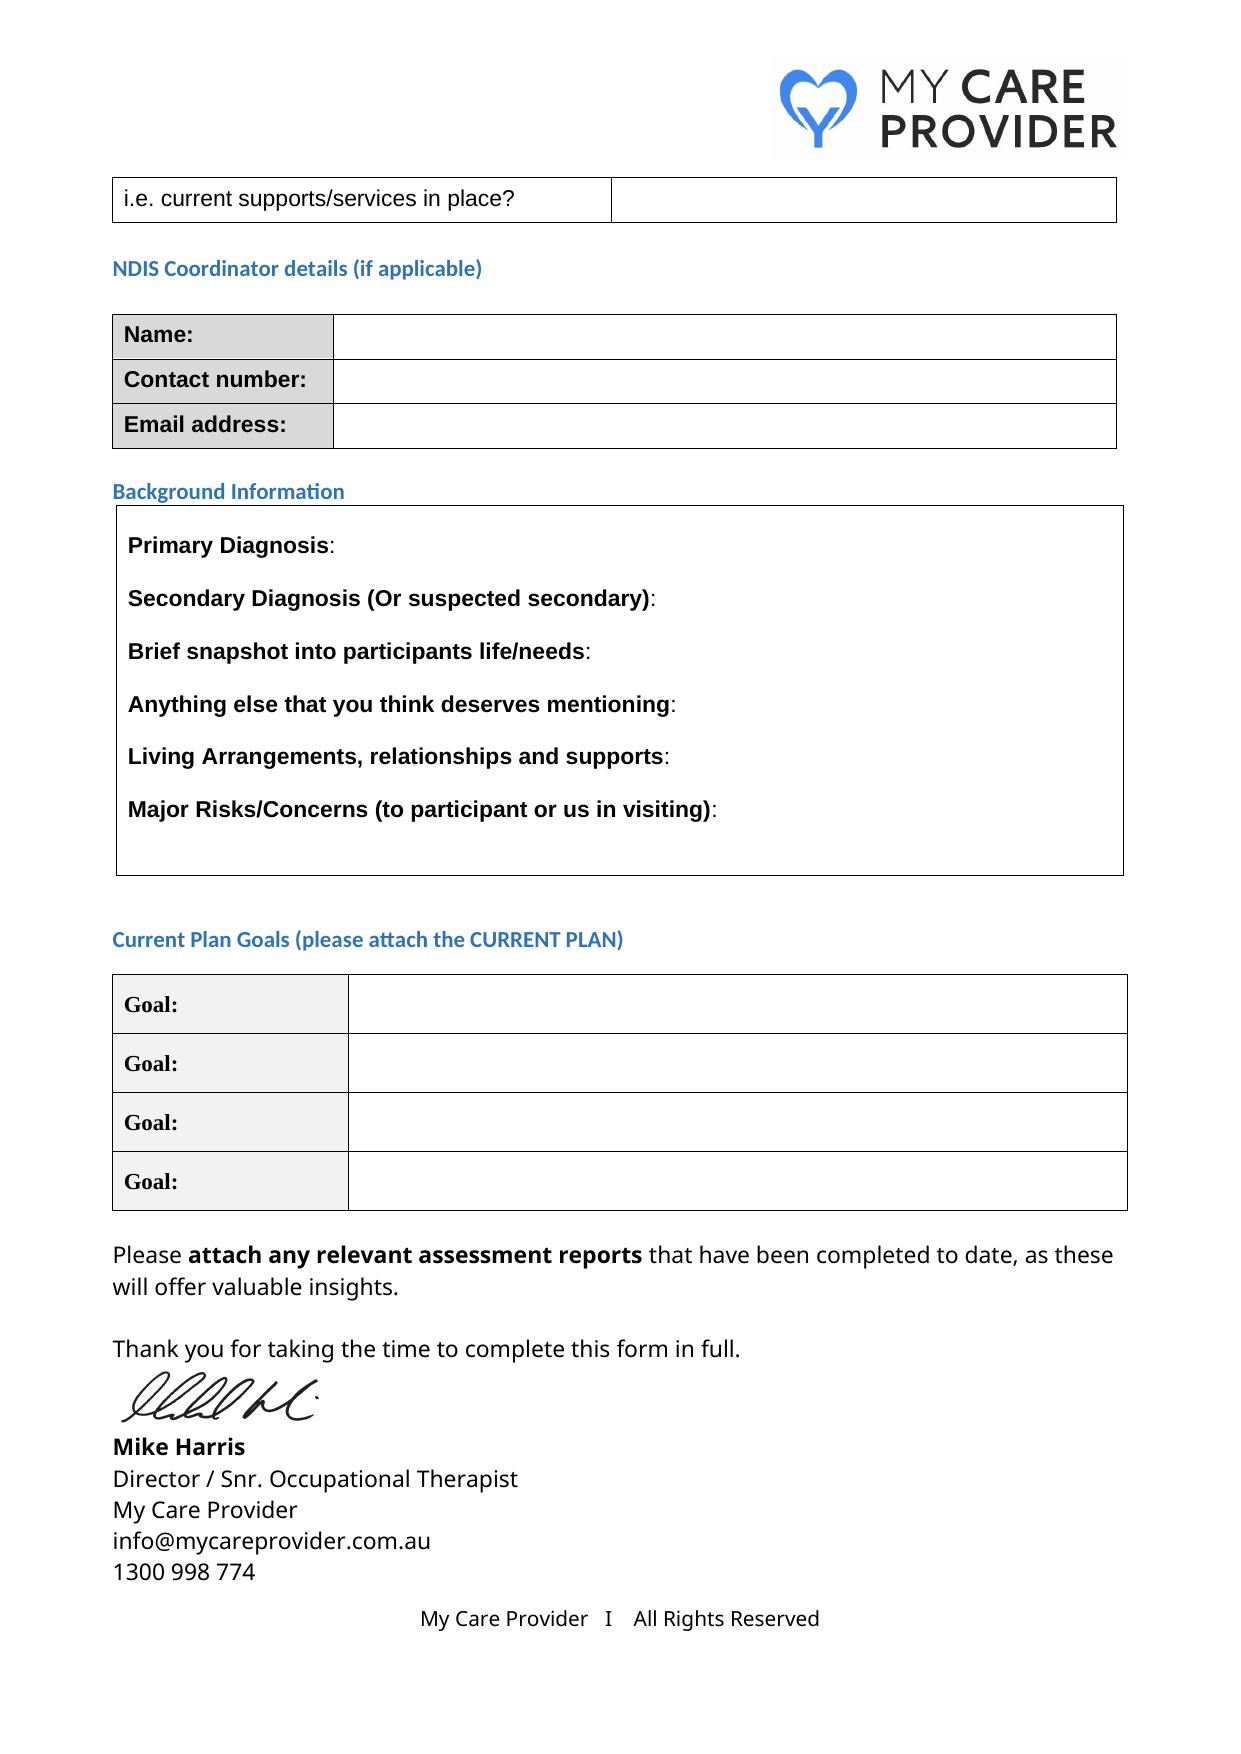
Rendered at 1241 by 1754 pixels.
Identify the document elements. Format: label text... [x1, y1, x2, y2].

table_header [334, 315, 1116, 358]
table_header Name: [113, 315, 333, 358]
table_cell [349, 1034, 1127, 1092]
table_cell Contact number: [113, 360, 333, 403]
table_cell Goal: [113, 1093, 348, 1151]
subtitle Background Information [112, 477, 1128, 505]
text Thank you for taking the time to complete this form in full. [112, 1333, 1128, 1364]
table_cell i.e. current supports/services in place? [113, 178, 611, 222]
table_cell [349, 1152, 1127, 1210]
text Please attach any relevant assessment reports that have been completed to date, as these will offer valuable insights. [112, 1239, 1128, 1302]
text Current Plan Goals (please attach the CURRENT PLAN) [112, 925, 1128, 953]
table_header [349, 975, 1127, 1033]
text Mike Harris [112, 1431, 1128, 1463]
table_cell Goal: [113, 1034, 348, 1092]
table_cell Goal: [113, 1152, 348, 1210]
table_header Primary Diagnosis: Secondary Diagnosis (Or suspected secondary): Brief snapshot into participants life/needs: Anything else that you think deserves mentioning: Living Arrangements, relationships and supports: Major Risks/Concerns (to participant or us in visiting): [117, 506, 1123, 875]
table_cell [334, 404, 1116, 448]
text 1300 998 774 [112, 1556, 1128, 1588]
table_cell [612, 178, 1116, 222]
text info@mycareprovider.com.au [112, 1525, 1128, 1556]
text Director / Snr. Occupational Therapist [112, 1463, 1128, 1494]
table_cell Email address: [113, 404, 333, 448]
table_header Goal: [113, 975, 348, 1033]
table_cell [349, 1093, 1127, 1151]
text My Care Provider [112, 1494, 1128, 1525]
table_cell [334, 360, 1116, 403]
text NDIS Coordinator details (if applicable) [112, 254, 1128, 282]
